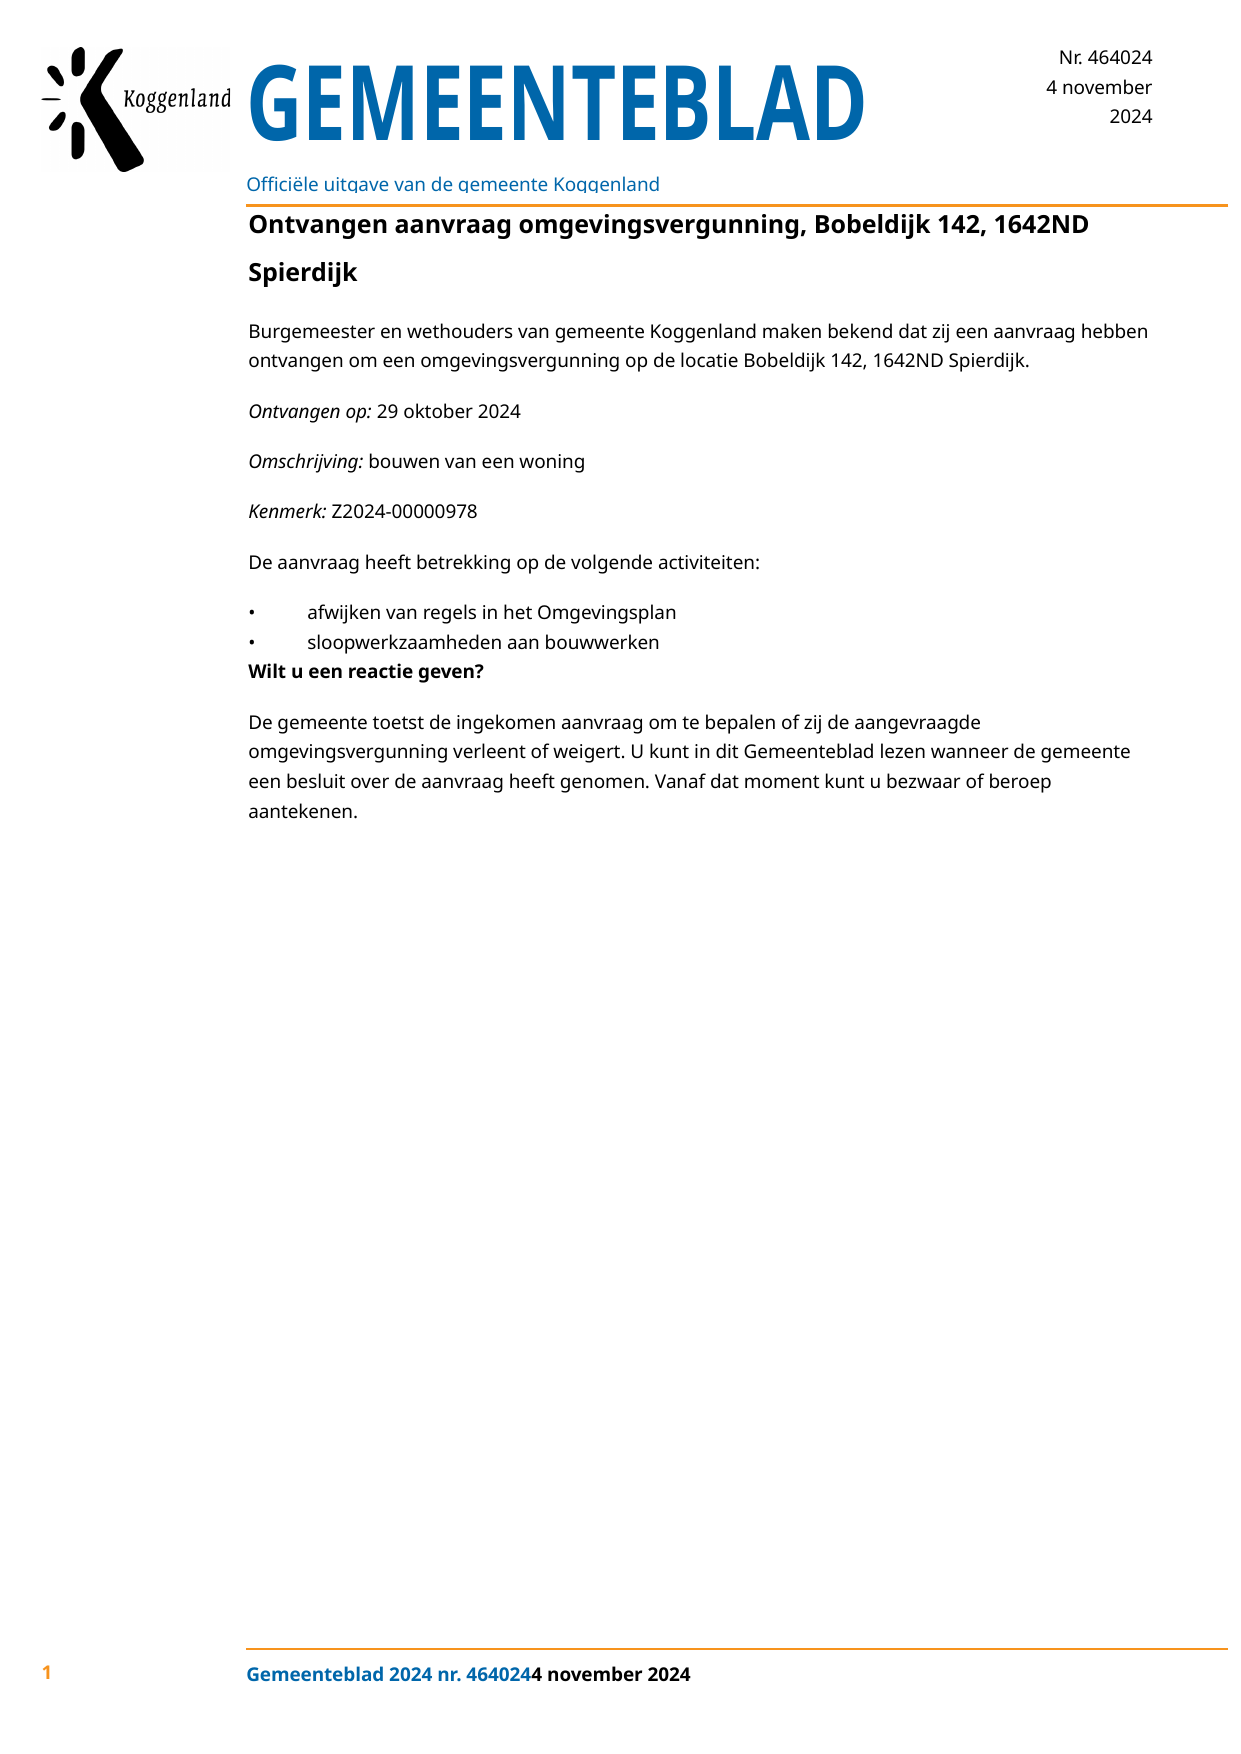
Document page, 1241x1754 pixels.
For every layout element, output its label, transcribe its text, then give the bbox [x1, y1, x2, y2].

list sloopwerkzaamheden aan bouwwerken [248, 629, 1152, 655]
picture [41, 47, 231, 172]
text De aanvraag heeft betrekking op de volgende activiteiten: [248, 549, 1152, 575]
text Ontvangen aanvraag omgevingsvergunning, Bobeldijk 142, 1642ND Spierdijk [248, 207, 1152, 288]
text Kenmerk: Z2024-00000978 [248, 499, 1152, 524]
text Wilt u een reactie geven? [248, 659, 1152, 684]
text Ontvangen op: 29 oktober 2024 [248, 398, 1152, 424]
text Omschrijving: bouwen van een woning [248, 448, 1152, 474]
list afwijken van regels in het Omgevingsplan [248, 599, 1152, 625]
text Burgemeester en wethouders van gemeente Koggenland maken bekend dat zij een aanvraag hebben ontvangen om een omgevingsvergunning op de locatie Bobeldijk 142, 1642ND Spierdijk. [248, 318, 1152, 373]
text De gemeente toetst de ingekomen aanvraag om te bepalen of zij de aangevraagde omgevingsvergunning verleent of weigert. U kunt in dit Gemeenteblad lezen wanneer de gemeente een besluit over de aanvraag heeft genomen. Vanaf dat moment kunt u bezwaar of beroep aantekenen. [248, 709, 1152, 824]
